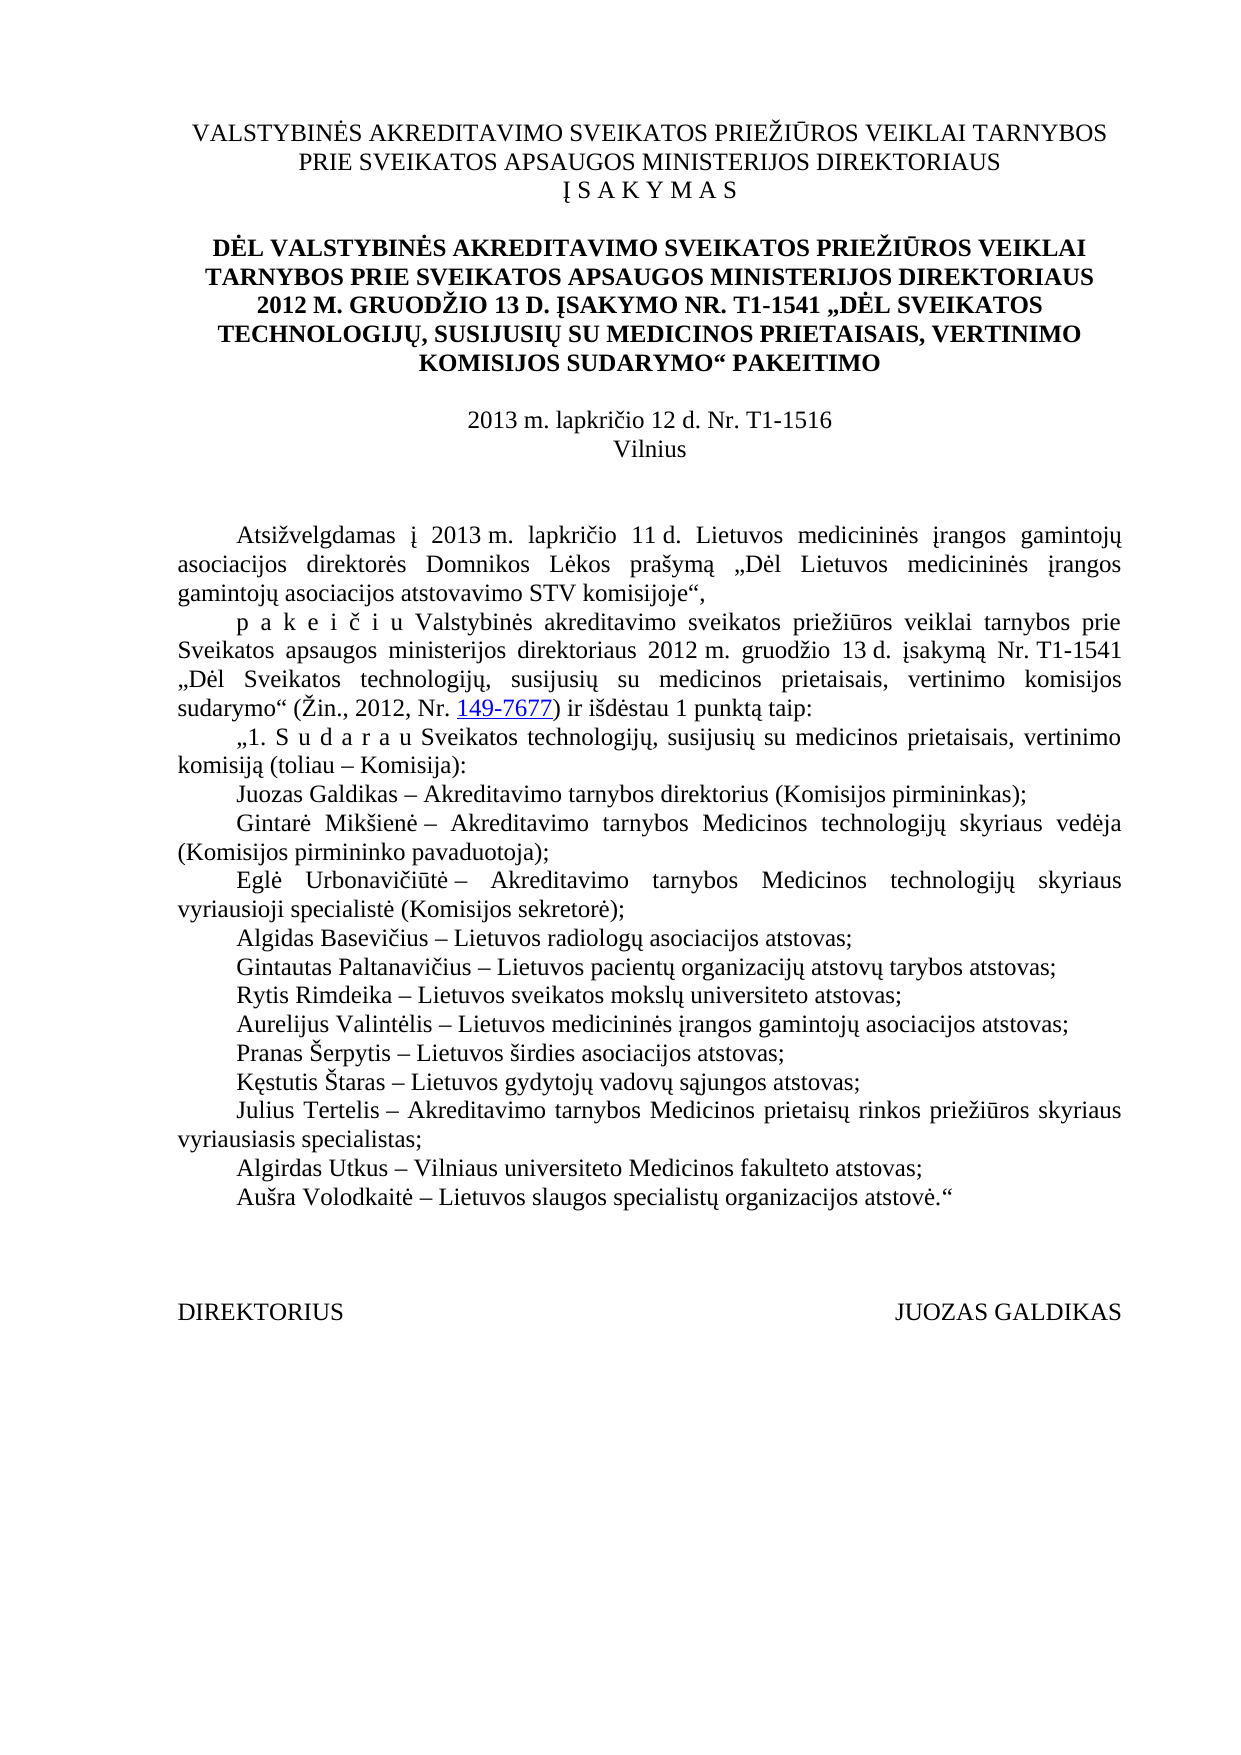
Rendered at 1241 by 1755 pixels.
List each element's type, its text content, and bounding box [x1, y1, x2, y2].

text Aurelijus Valintėlis – Lietuvos medicininės įrangos gamintojų asociacijos atstovas; [177, 1009, 1122, 1038]
text Algidas Basevičius – Lietuvos radiologų asociacijos atstovas; [177, 923, 1122, 952]
text Aušra Volodkaitė – Lietuvos slaugos specialistų organizacijos atstovė.“ [177, 1182, 1122, 1211]
text „1. S u d a r a u Sveikatos technologijų, susijusių su medicinos prietaisais, vertinimo komisiją (toliau – Komisija): [177, 722, 1122, 779]
text Gintarė Mikšienė – Akreditavimo tarnybos Medicinos technologijų skyriaus vedėja (Komisijos pirmininko pavaduotoja); [177, 808, 1122, 866]
text Vilnius [177, 434, 1122, 463]
text Eglė Urbonavičiūtė – Akreditavimo tarnybos Medicinos technologijų skyriaus vyriausioji specialistė (Komisijos sekretorė); [177, 866, 1122, 923]
text Į S A K Y M A S [177, 176, 1122, 204]
text 2013 m. lapkričio 12 d. Nr. T1-1516 [177, 406, 1122, 434]
text Algirdas Utkus – Vilniaus universiteto Medicinos fakulteto atstovas; [177, 1153, 1122, 1182]
text Direktorius Juozas Galdikas [177, 1297, 1122, 1326]
text Gintautas Paltanavičius – Lietuvos pacientų organizacijų atstovų tarybos atstovas; [177, 952, 1122, 981]
text DĖL VALSTYBINĖS AKREDITAVIMO SVEIKATOS PRIEŽIŪROS VEIKLAI TARNYBOS PRIE SVEIKATOS APSAUGOS MINISTERIJOS DIREKTORIAUS 2012 M. GRUODŽIO 13 D. ĮSAKYMO Nr. T1-1541 „DĖL SVEIKATOS TECHNOLOGIJŲ, SUSIJUSIŲ SU MEDICINOS PRIETAISAIS, VERTINIMO KOMISIJOS SUDARYMO“ PAKEITIMO [177, 233, 1122, 377]
text Atsižvelgdamas į 2013 m. lapkričio 11 d. Lietuvos medicininės įrangos gamintojų asociacijos direktorės Domnikos Lėkos prašymą „Dėl Lietuvos medicininės įrangos gamintojų asociacijos atstovavimo STV komisijoje“, [177, 521, 1122, 607]
text Kęstutis Štaras – Lietuvos gydytojų vadovų sąjungos atstovas; [177, 1067, 1122, 1096]
text Pranas Šerpytis – Lietuvos širdies asociacijos atstovas; [177, 1038, 1122, 1067]
text Juozas Galdikas – Akreditavimo tarnybos direktorius (Komisijos pirmininkas); [177, 779, 1122, 808]
text Rytis Rimdeika – Lietuvos sveikatos mokslų universiteto atstovas; [177, 981, 1122, 1009]
text p a k e i č i u Valstybinės akreditavimo sveikatos priežiūros veiklai tarnybos prie Sveikatos apsaugos ministerijos direktoriaus 2012 m. gruodžio 13 d. įsakymą Nr. T1-1541 „Dėl Sveikatos technologijų, susijusių su medicinos prietaisais, vertinimo komisijos sudarymo“ (Žin., 2012, Nr. 149-7677) ir išdėstau 1 punktą taip: [177, 607, 1122, 722]
text VALSTYBINĖS AKREDITAVIMO SVEIKATOS PRIEŽIŪROS VEIKLAI TARNYBOS PRIE SVEIKATOS APSAUGOS MINISTERIJOS DIREKTORIAUS [177, 118, 1122, 176]
text Julius Tertelis – Akreditavimo tarnybos Medicinos prietaisų rinkos priežiūros skyriaus vyriausiasis specialistas; [177, 1096, 1122, 1153]
